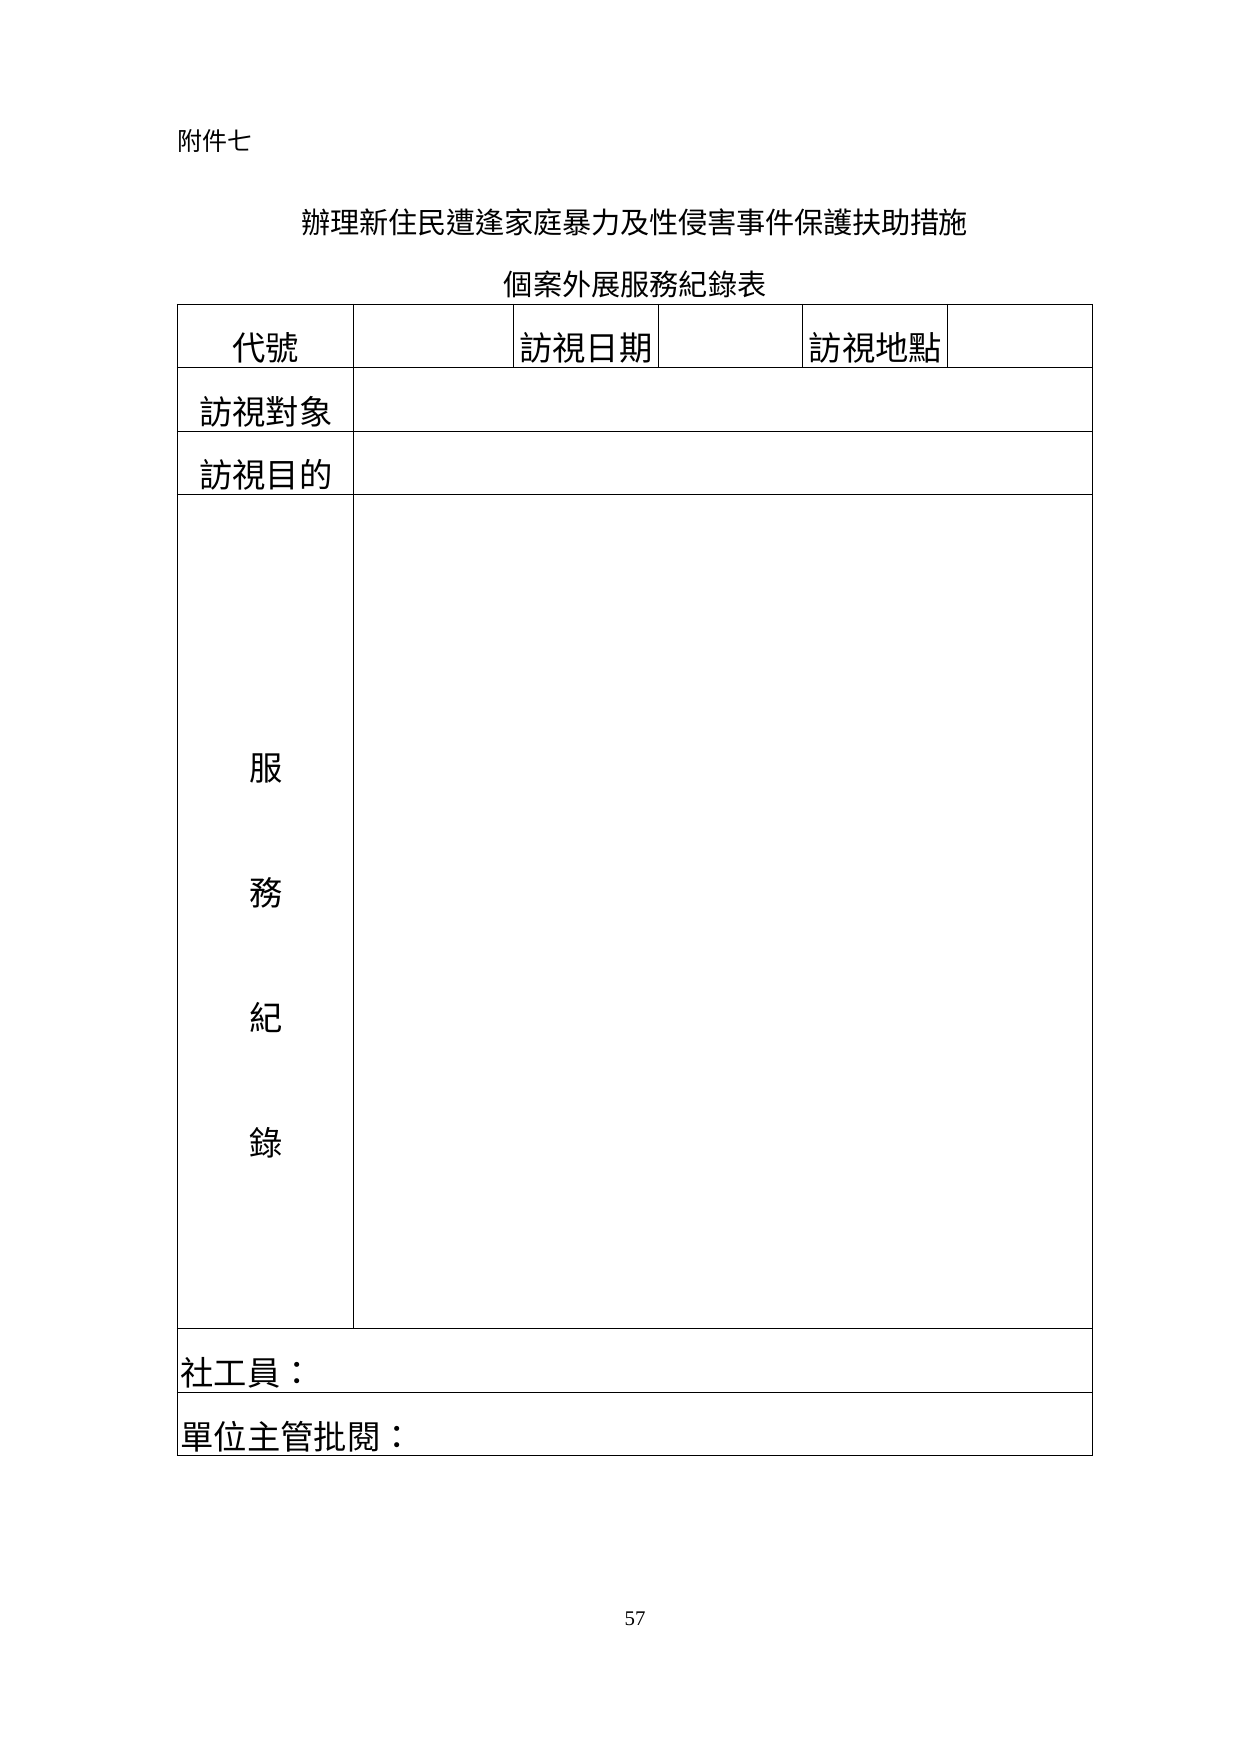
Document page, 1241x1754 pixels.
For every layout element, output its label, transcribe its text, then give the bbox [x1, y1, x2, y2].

table_header [948, 305, 1092, 367]
text 附件七 [177, 97, 1092, 160]
table_cell [354, 495, 1092, 1328]
table_cell 單位主管批閱： [178, 1393, 1092, 1455]
table_header 訪視日期 [514, 305, 658, 367]
table_cell [354, 368, 1092, 431]
table_cell [354, 432, 1092, 494]
table_cell 服 務 紀 錄 [178, 495, 353, 1328]
table_cell 訪視對象 [178, 368, 353, 431]
table_cell 社工員： [178, 1329, 1092, 1392]
text 個案外展服務紀錄表 [177, 241, 1092, 304]
table_cell 訪視目的 [178, 432, 353, 494]
text 辦理新住民遭逢家庭暴力及性侵害事件保護扶助措施 [177, 179, 1092, 241]
table_header [354, 305, 513, 367]
table_header 代號 [178, 305, 353, 367]
table_header [659, 305, 802, 367]
table_header 訪視地點 [803, 305, 947, 367]
